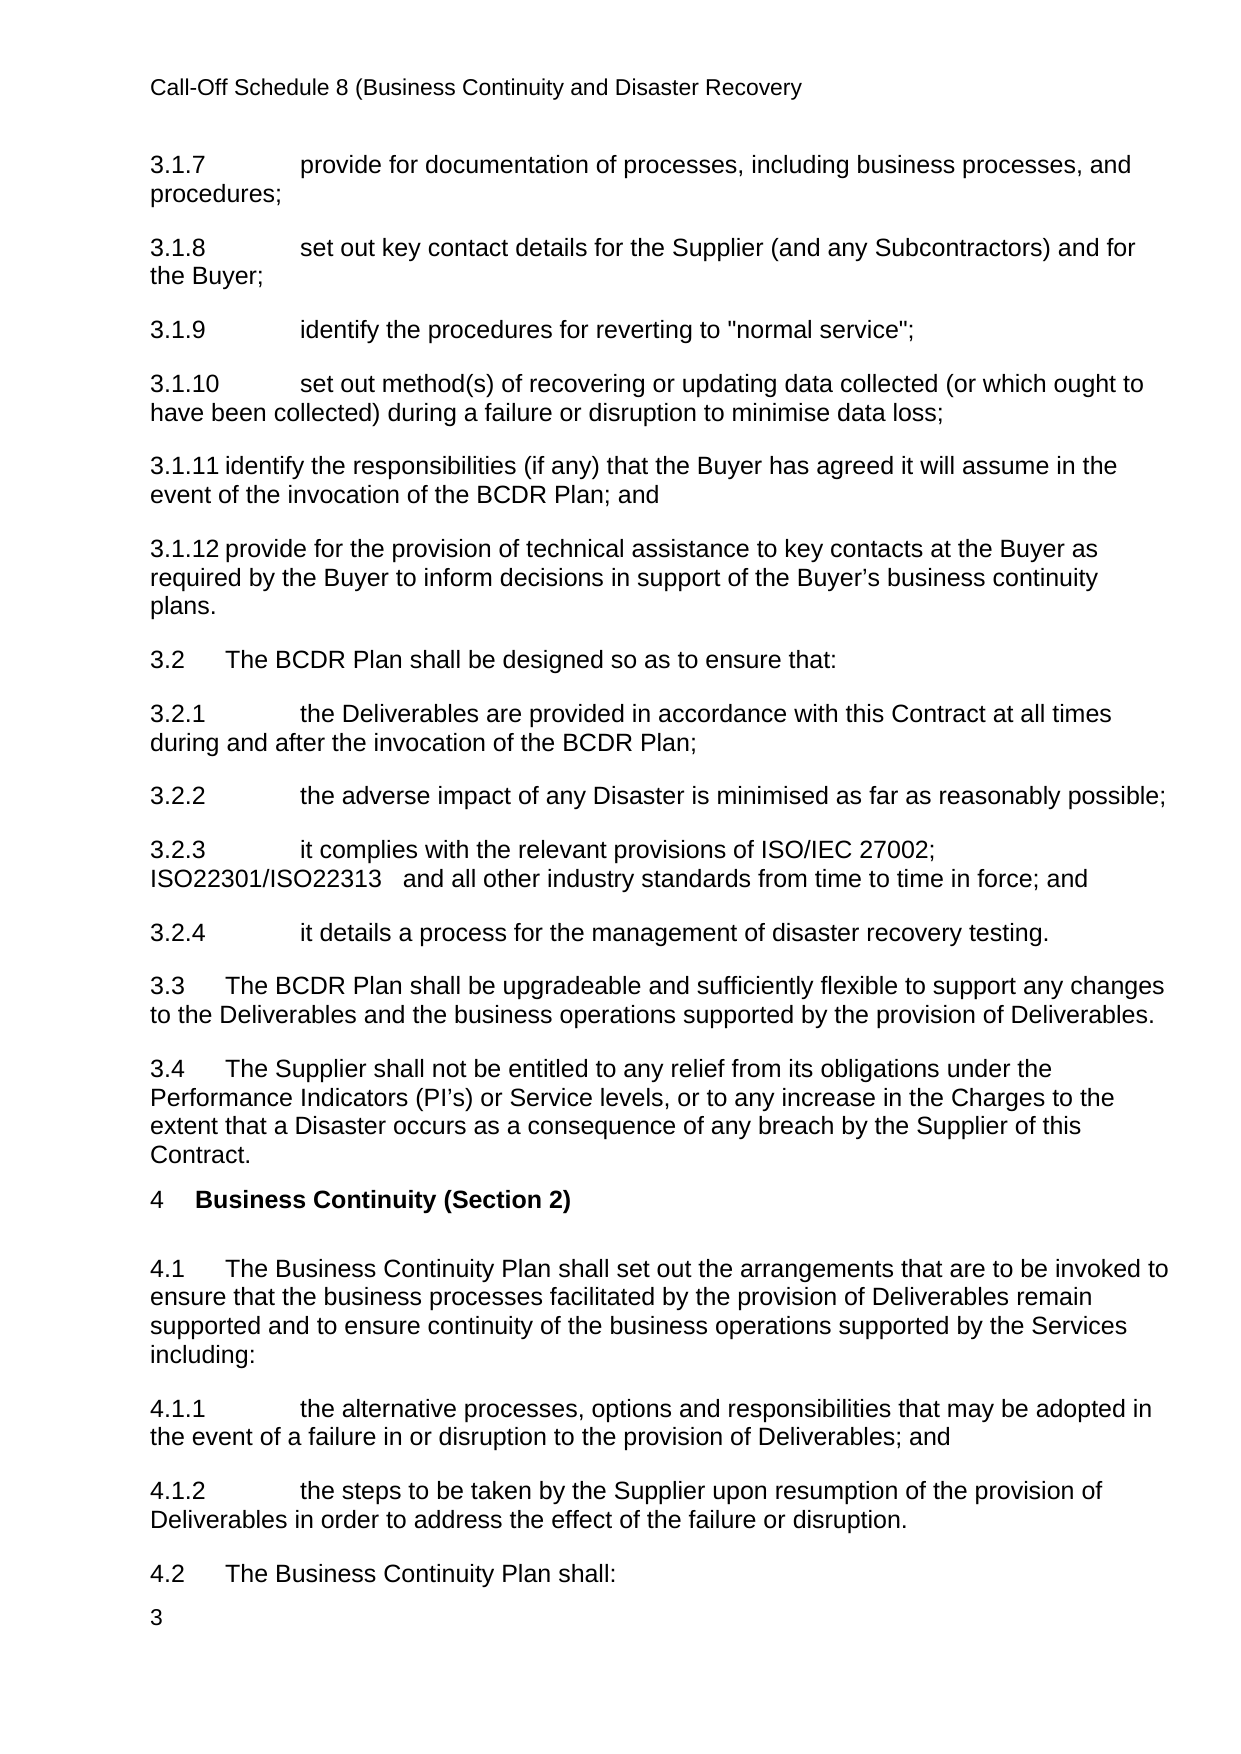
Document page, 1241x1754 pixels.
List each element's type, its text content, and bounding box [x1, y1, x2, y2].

list the steps to be taken by the Supplier upon resumption of the provision of Deliverables in order to address the effect of the failure or disruption. [150, 1476, 1171, 1533]
list set out method(s) of recovering or updating data collected (or which ought to have been collected) during a failure or disruption to minimise data loss; [150, 369, 1171, 426]
list identify the responsibilities (if any) that the Buyer has agreed it will assume in the event of the invocation of the BCDR Plan; and [150, 451, 1171, 509]
list it details a process for the management of disaster recovery testing. [150, 917, 1171, 946]
list the Deliverables are provided in accordance with this Contract at all times during and after the invocation of the BCDR Plan; [150, 699, 1171, 756]
list the adverse impact of any Disaster is minimised as far as reasonably possible; [150, 781, 1171, 810]
list The Business Continuity Plan shall: [150, 1558, 1171, 1587]
list provide for the provision of technical assistance to key contacts at the Buyer as required by the Buyer to inform decisions in support of the Buyer’s business continuity plans. [150, 534, 1171, 620]
list set out key contact details for the Supplier (and any Subcontractors) and for the Buyer; [150, 232, 1171, 290]
list it complies with the relevant provisions of ISO/IEC 27002; ISO22301/ISO22313 and all other industry standards from time to time in force; and [150, 835, 1171, 892]
list The Supplier shall not be entitled to any relief from its obligations under the Performance Indicators (PI’s) or Service levels, or to any increase in the Charges to the extent that a Disaster occurs as a consequence of any breach by the Supplier of this Contract. [150, 1054, 1171, 1169]
subtitle Business Continuity (Section 2) [150, 1185, 1090, 1214]
list The BCDR Plan shall be upgradeable and sufficiently flexible to support any changes to the Deliverables and the business operations supported by the provision of Deliverables. [150, 971, 1171, 1029]
list the alternative processes, options and responsibilities that may be adopted in the event of a failure in or disruption to the provision of Deliverables; and [150, 1393, 1171, 1451]
list The BCDR Plan shall be designed so as to ensure that: [150, 645, 1171, 674]
list identify the procedures for reverting to "normal service"; [150, 315, 1171, 344]
list provide for documentation of processes, including business processes, and procedures; [150, 150, 1171, 207]
list The Business Continuity Plan shall set out the arrangements that are to be invoked to ensure that the business processes facilitated by the provision of Deliverables remain supported and to ensure continuity of the business operations supported by the Services including: [150, 1253, 1171, 1368]
